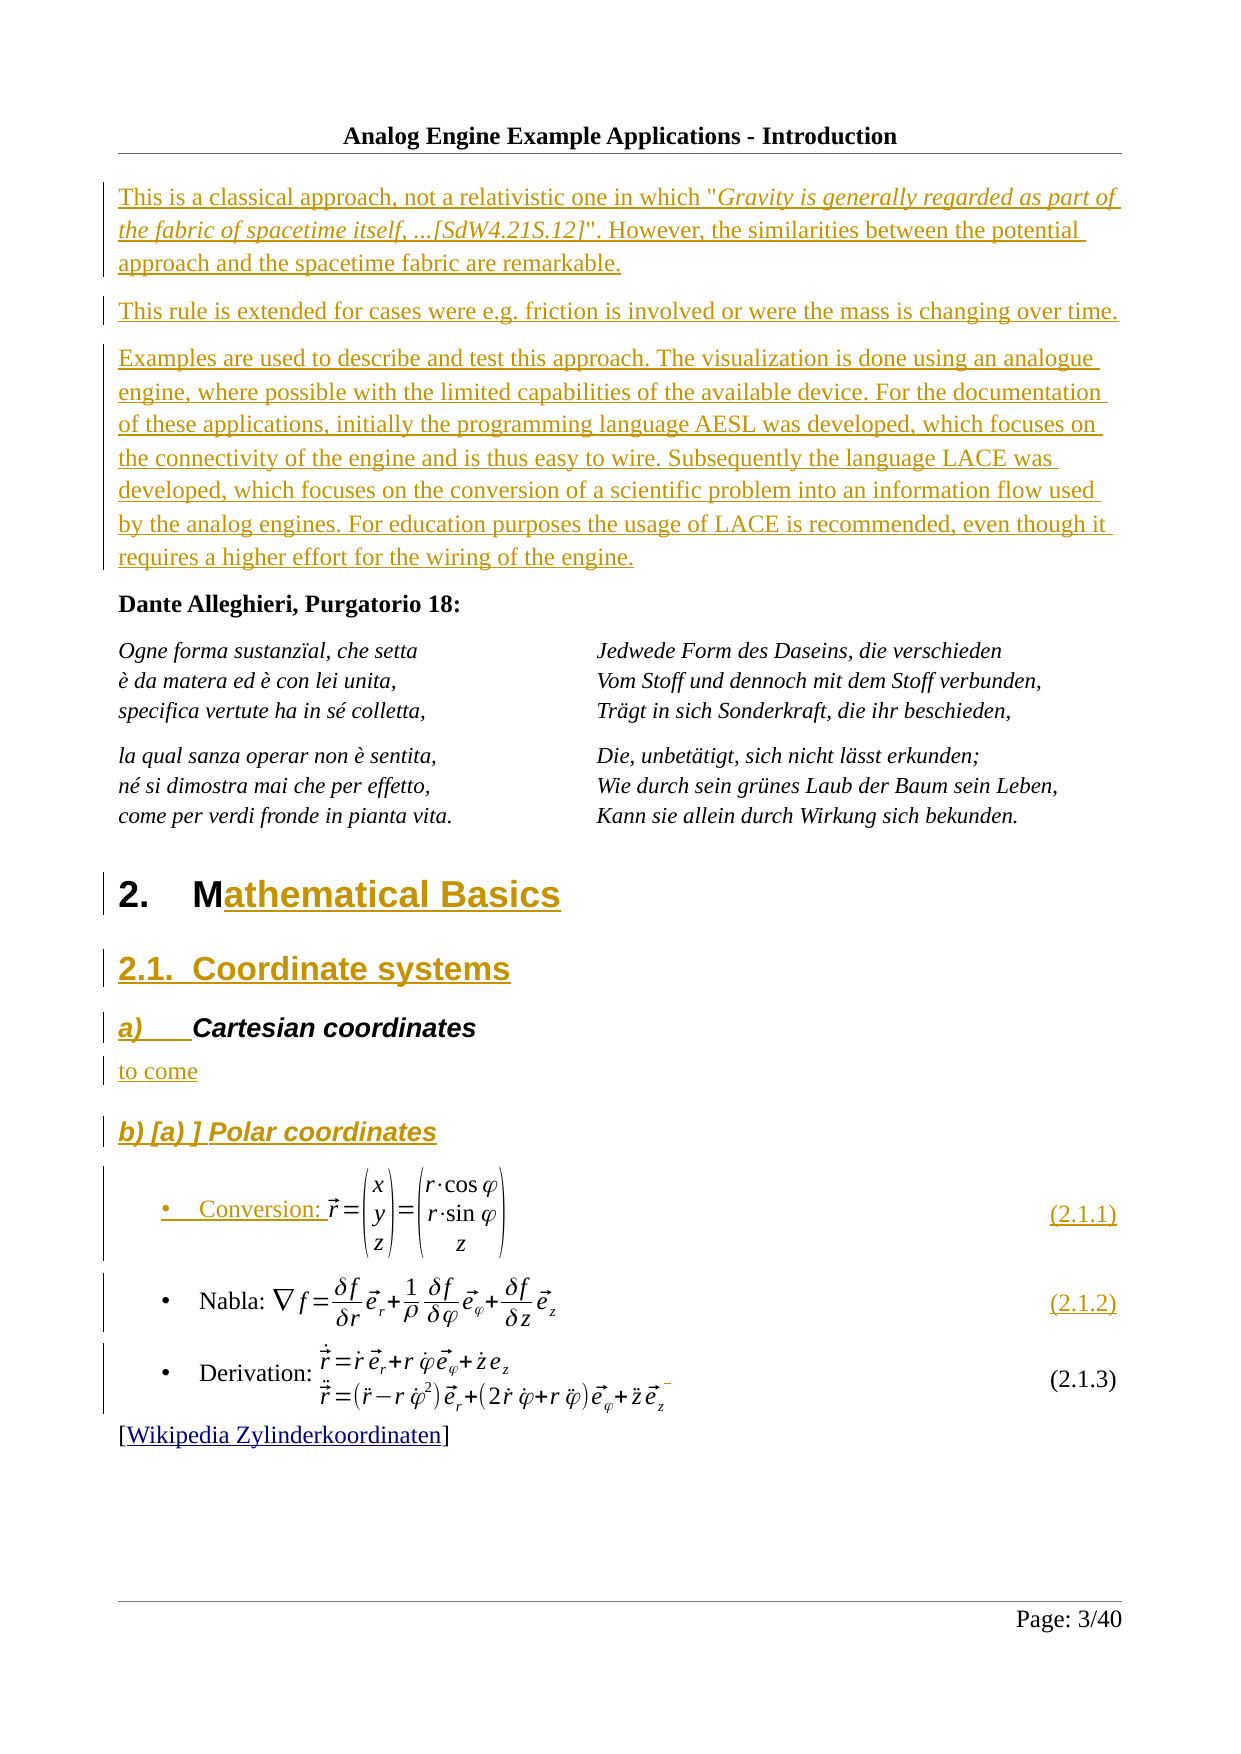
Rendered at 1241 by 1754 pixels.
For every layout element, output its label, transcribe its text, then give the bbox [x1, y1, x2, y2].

text Jedwede Form des Daseins, die verschieden Vom Stoff und dennoch mit dem Stoff verbunden, Trägt in sich Sonderkraft, die ihr beschieden, [596, 637, 1122, 724]
text la qual sanza operar non è sentita, né si dimostra mai che per effetto, come per verdi fronde in pianta vita. [118, 742, 591, 829]
table_header Conversion: [118, 1160, 1010, 1267]
subtitle Polar coordinates [118, 1116, 1122, 1147]
text [Wikipedia Zylinderkoordinaten] [118, 1420, 1122, 1448]
text Die, unbetätigt, sich nicht lässt erkunden; Wie durch sein grünes Laub der Baum sein Leben, Kann sie allein durch Wirkung sich bekunden. [596, 742, 1122, 829]
subtitle Mathematical Basics [118, 872, 1122, 915]
text Dante Alleghieri, Purgatorio 18: [118, 589, 1122, 618]
text Ogne forma sustanzïal, che setta è da matera ed è con lei unita, specifica vertute ha in sé colletta, [118, 637, 591, 724]
subtitle Cartesian coordinates [118, 1012, 1122, 1043]
subtitle Coordinate systems [118, 949, 1122, 987]
table_header (2.1.1) [1010, 1160, 1122, 1267]
table_header Nabla: [118, 1267, 1010, 1338]
table_header (2.1.3) [1010, 1338, 1122, 1420]
text Examples are used to describe and test this approach. The visualization is done using an analogue engine, where possible with the limited capabilities of the available device. For the documentation of these applications, initially the programming language AESL was developed, which focuses on the connectivity of the engine and is thus easy to wire. Subsequently the language LACE was developed, which focuses on the conversion of a scientific problem into an information flow used by the analog engines. For education purposes the usage of LACE is recommended, even though it requires a higher effort for the wiring of the engine. [118, 343, 1122, 570]
text This rule is extended for cases were e.g. friction is involved or were the mass is changing over time. [118, 296, 1122, 325]
table_header Derivation: [118, 1338, 1010, 1420]
text to come [118, 1056, 1122, 1085]
table_header (2.1.2) [1010, 1267, 1122, 1338]
text This is a classical approach, not a relativistic one in which "Gravity is generally regarded as part of the fabric of spacetime itself, ...[SdW4.21S.12]". However, the similarities between the potential approach and the spacetime fabric are remarkable. [118, 182, 1122, 277]
